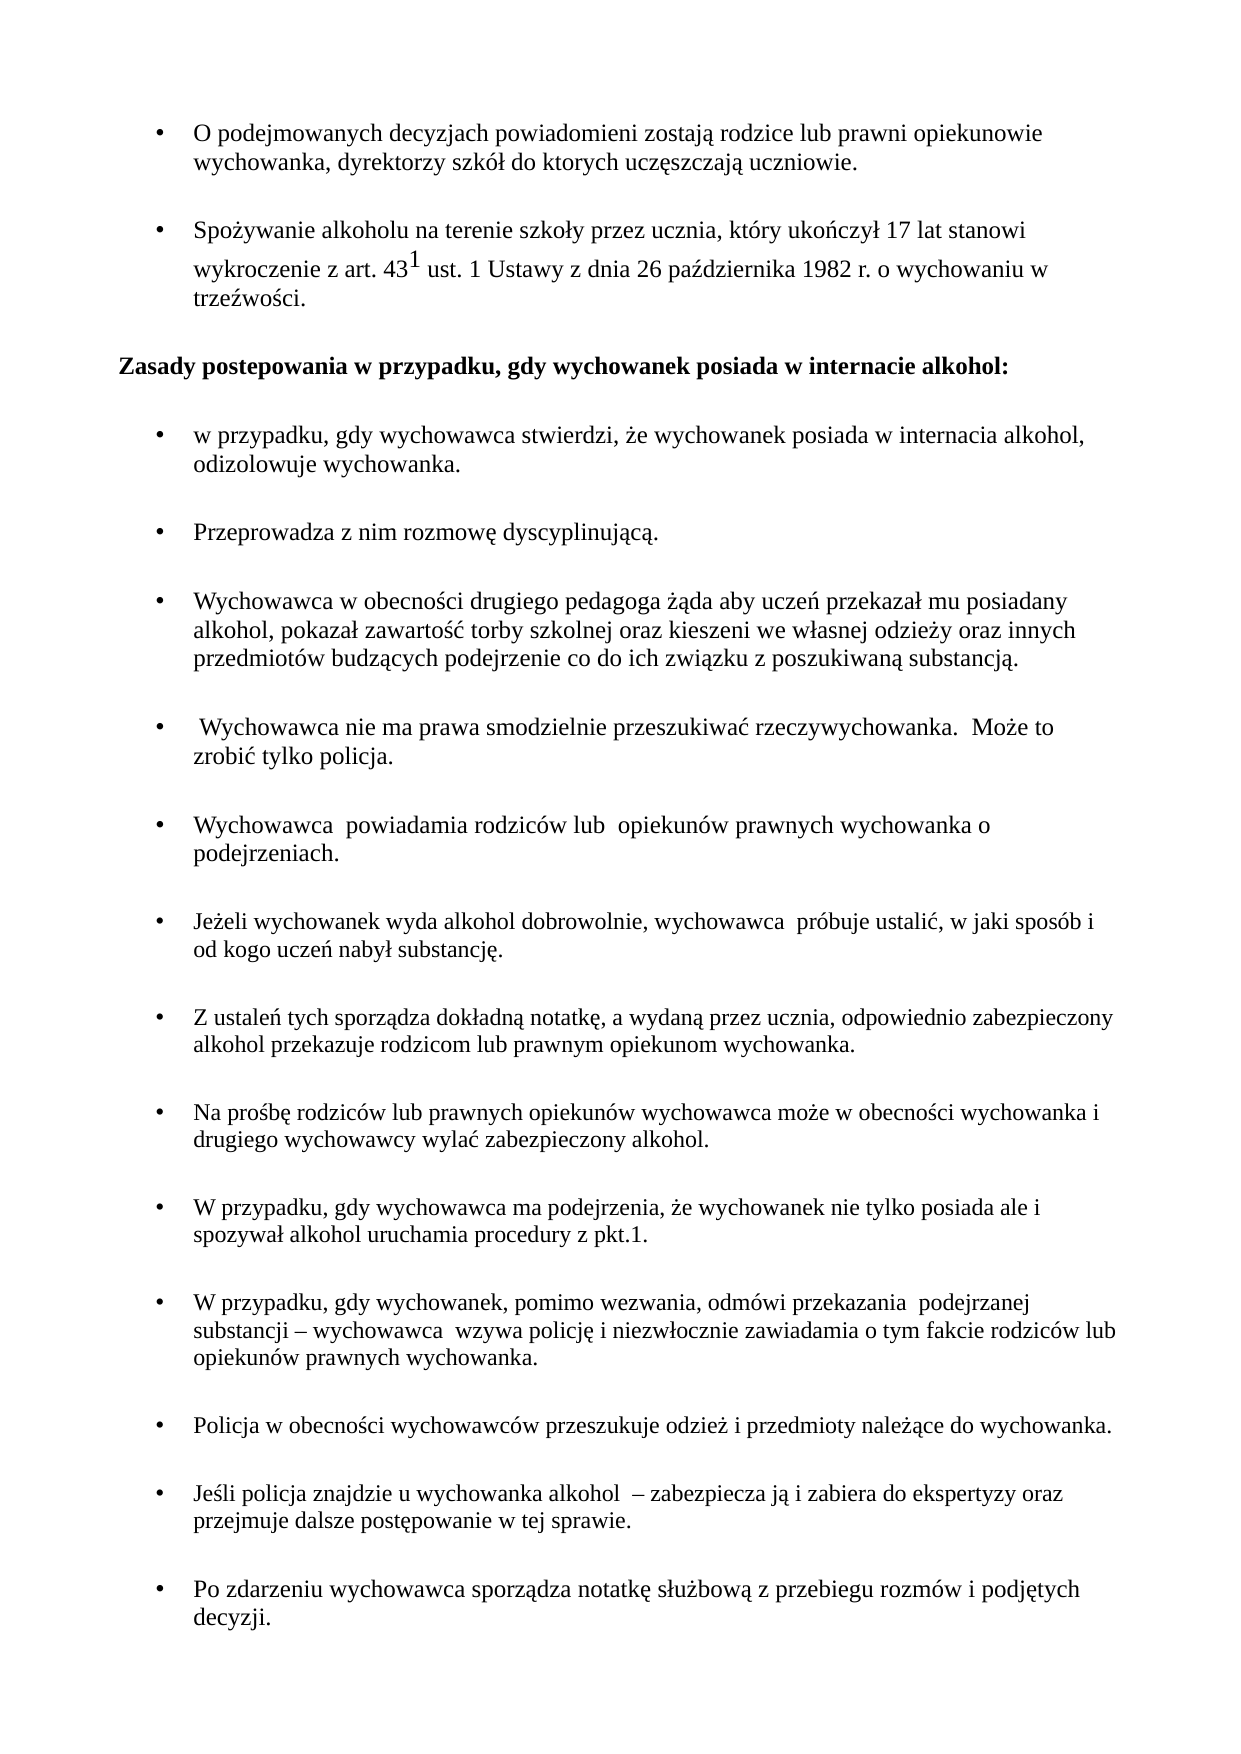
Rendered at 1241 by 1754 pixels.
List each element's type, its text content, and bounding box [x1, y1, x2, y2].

list Spożywanie alkoholu na terenie szkoły przez ucznia, który ukończył 17 lat stanowi wykroczenie z art. 431 ust. 1 Ustawy z dnia 26 października 1982 r. o wychowaniu w trzeźwości. [156, 216, 1122, 311]
list w przypadku, gdy wychowawca stwierdzi, że wychowanek posiada w internacia alkohol, odizolowuje wychowanka. [156, 420, 1122, 477]
list W przypadku, gdy wychowawca ma podejrzenia, że wychowanek nie tylko posiada ale i spozywał alkohol uruchamia procedury z pkt.1. [156, 1193, 1122, 1248]
list Wychowawca powiadamia rodziców lub opiekunów prawnych wychowanka o podejrzeniach. [156, 810, 1122, 867]
list Z ustaleń tych sporządza dokładną notatkę, a wydaną przez ucznia, odpowiednio zabezpieczony alkohol przekazuje rodzicom lub prawnym opiekunom wychowanka. [156, 1002, 1122, 1058]
list Policja w obecności wychowawców przeszukuje odzież i przedmioty należące do wychowanka. [156, 1411, 1122, 1438]
list Wychowawca nie ma prawa smodzielnie przeszukiwać rzeczywychowanka. Może to zrobić tylko policja. [156, 712, 1122, 770]
list Na prośbę rodziców lub prawnych opiekunów wychowawca może w obecności wychowanka i drugiego wychowawcy wylać zabezpieczony alkohol. [156, 1098, 1122, 1153]
list Wychowawca w obecności drugiego pedagoga żąda aby uczeń przekazał mu posiadany alkohol, pokazał zawartość torby szkolnej oraz kieszeni we własnej odzieży oraz innych przedmiotów budzących podejrzenie co do ich związku z poszukiwaną substancją. [156, 586, 1122, 672]
list W przypadku, gdy wychowanek, pomimo wezwania, odmówi przekazania podejrzanej substancji – wychowawca wzywa policję i niezwłocznie zawiadamia o tym fakcie rodziców lub opiekunów prawnych wychowanka. [156, 1288, 1122, 1371]
list Przeprowadza z nim rozmowę dyscyplinującą. [156, 517, 1122, 546]
list Po zdarzeniu wychowawca sporządza notatkę służbową z przebiegu rozmów i podjętych decyzji. [156, 1574, 1122, 1631]
list O podejmowanych decyzjach powiadomieni zostają rodzice lub prawni opiekunowie wychowanka, dyrektorzy szkół do ktorych uczęszczają uczniowie. [156, 118, 1122, 176]
list Jeżeli wychowanek wyda alkohol dobrowolnie, wychowawca próbuje ustalić, w jaki sposób i od kogo uczeń nabył substancję. [156, 907, 1122, 962]
list Jeśli policja znajdzie u wychowanka alkohol – zabezpiecza ją i zabiera do ekspertyzy oraz przejmuje dalsze postępowanie w tej sprawie. [156, 1478, 1122, 1534]
text Zasady postepowania w przypadku, gdy wychowanek posiada w internacie alkohol: [118, 351, 1122, 380]
